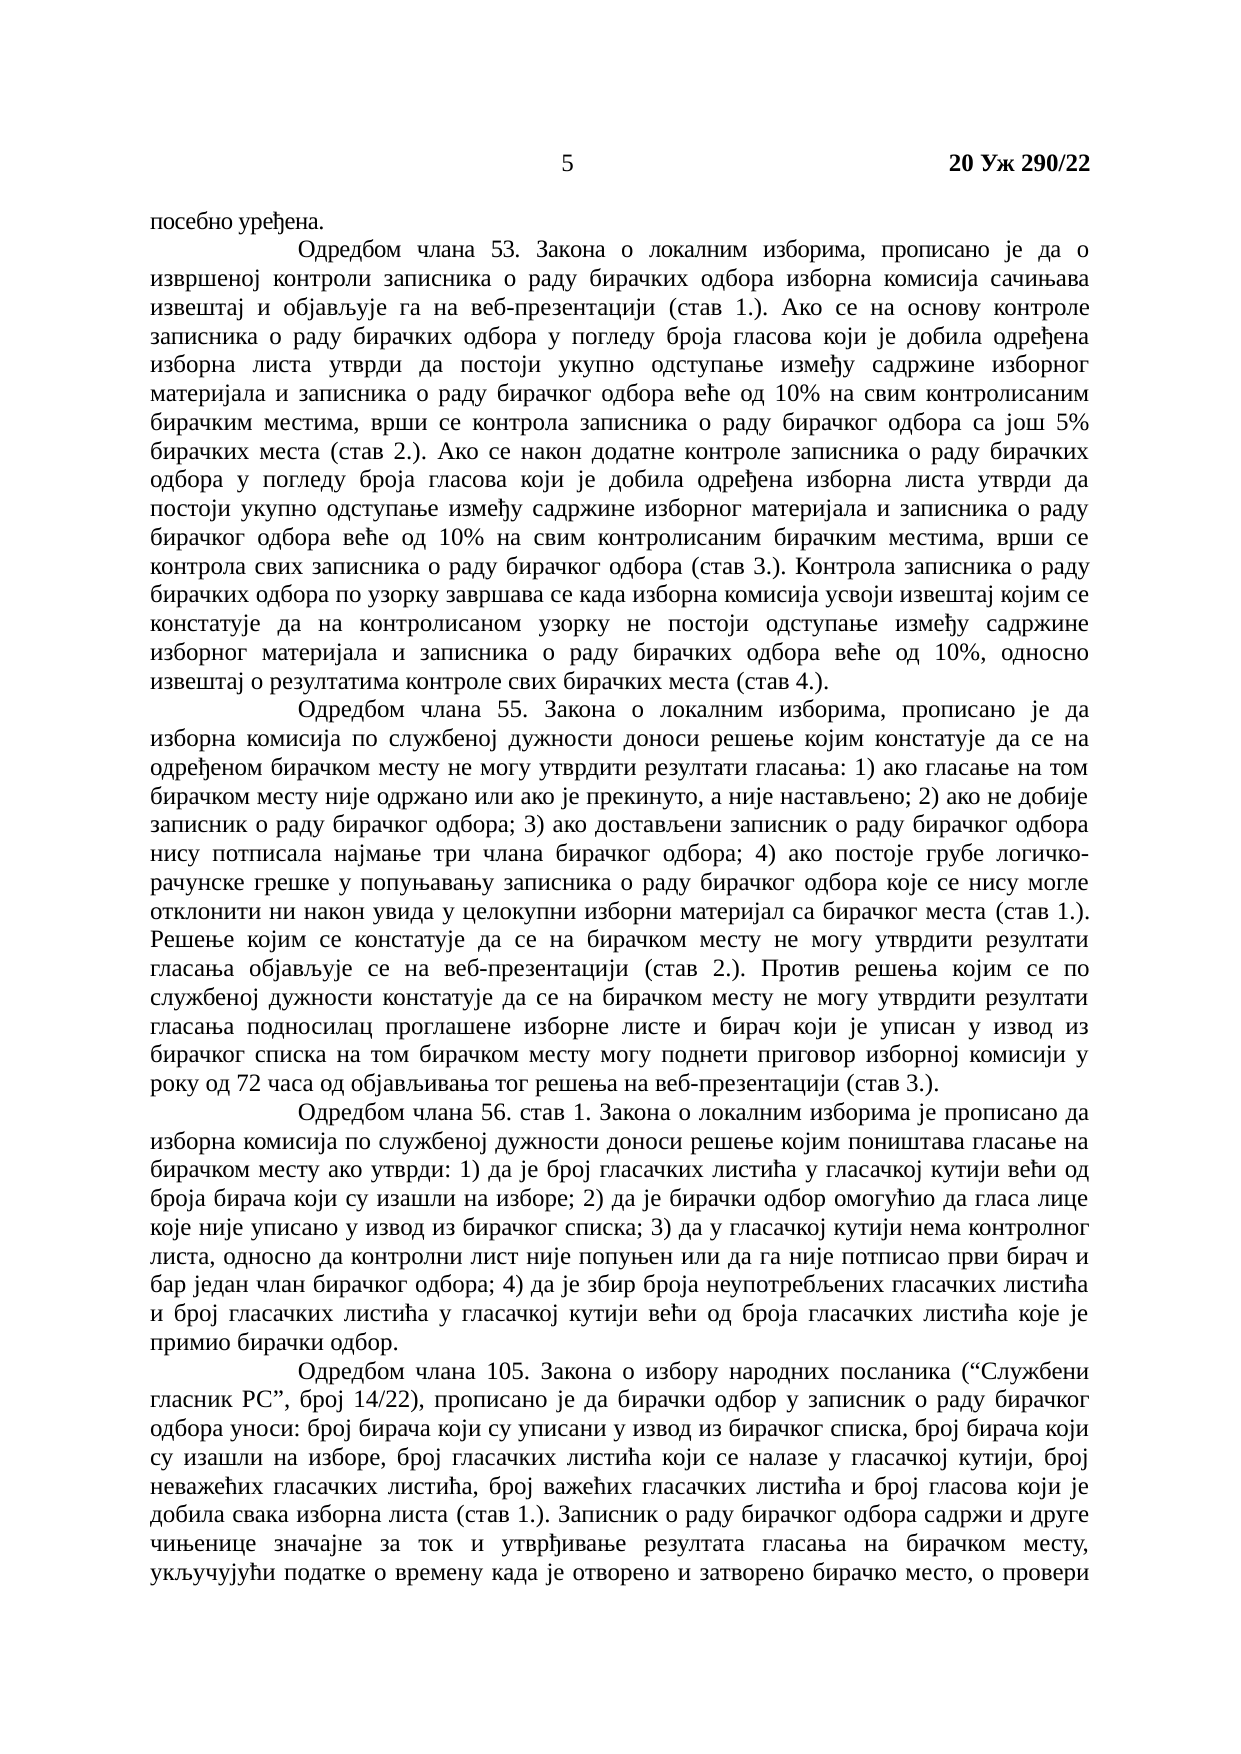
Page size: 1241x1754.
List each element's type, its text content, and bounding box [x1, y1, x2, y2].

text Одредбом члана 55. Закона о локалним изборима, прописано је да изборна комисија по службеној дужности доноси решење којим констатује да се на одређеном бирачком месту не могу утврдити резултати гласања: 1) ако гласање на том бирачком месту није одржано или ако је прекинуто, а није настављено; 2) ако не добије записник о раду бирачког одбора; 3) ако достављени записник о раду бирачког одбора нису потписала најмање три члана бирачког одбора; 4) ако постоје грубе логичко-рачунске грешке у попуњавању записника о раду бирачког одбора које се нису могле отклонити ни након увида у целокупни изборни материјал са бирачког места (став 1.). Решење којим се констатује да се на бирачком месту не могу утврдити резултати гласања објављује се на веб-презентацији (став 2.). Против решења којим се по службеној дужности констатује да се на бирачком месту не могу утврдити резултати гласања подносилац проглашене изборне листе и бирач који је уписан у извод из бирачког списка на том бирачком месту могу поднети приговор изборној комисији у року од 72 часа од објављивања тог решења на веб-презентацији (став 3.). [150, 694, 1090, 1097]
text Одредбом члана 56. став 1. Закона о локалним изборима је прописано да изборна комисија по службеној дужности доноси решење којим поништава гласање на бирачком месту ако утврди: 1) да је број гласачких листића у гласачкој кутији већи од броја бирача који су изашли на изборе; 2) да је бирачки одбор омогућио да гласа лице које није уписано у извод из бирачког списка; 3) да у гласачкој кутији нема контролног листа, односно да контролни лист није попуњен или да га није потписао први бирач и бар један члан бирачког одбора; 4) да је збир броја неупотребљених гласачких листића и број гласачких листића у гласачкој кутији већи од броја гласачких листића које је примио бирачки одбор. [150, 1097, 1090, 1356]
text Одредбом члана 53. Закона о локалним изборима, прописано је да о извршеној контроли записника о раду бирачких одбора изборна комисија сачињава извештај и објављује га на веб-презентацији (став 1.). Ако се на основу контроле записника о раду бирачких одбора у погледу броја гласова који је добила одређена изборна листа утврди да постоји укупно одступање између садржине изборног материјала и записника о раду бирачког одбора веће од 10% на свим контролисаним бирачким местима, врши се контрола записника о раду бирачког одбора са још 5% бирачких места (став 2.). Ако се након додатне контроле записника о раду бирачких одбора у погледу броја гласова који је добила одређена изборна листа утврди да постоји укупно одступање између садржине изборног материјала и записника о раду бирачког одбора веће од 10% на свим контролисаним бирачким местима, врши се контрола свих записника о раду бирачког одбора (став 3.). Контрола записника о раду бирачких одбора по узорку завршава се када изборна комисија усвоји извештај којим се констатује да на контролисаном узорку не постоји одступање између садржине изборног материјала и записника о раду бирачких одбора веће од 10%, односно извештај о резултатима контроле свих бирачких места (став 4.). [150, 234, 1090, 694]
text Одредбом члана 105. Закона о избору народних посланика (“Службени гласник РС”, број 14/22), прописано је да бирачки одбор у записник о раду бирачког одбора уноси: број бирача који су уписани у извод из бирачког списка, број бирача који су изашли на изборе, број гласачких листића који се налазе у гласачкој кутији, број неважећих гласачких листића, број важећих гласачких листића и број гласова који је добила свака изборна листа (став 1.). Записник о раду бирачког одбора садржи и друге чињенице значајне за ток и утврђивање резултата гласања на бирачком месту, укључујући податке о времену када је отворено и затворено бирачко место, о провери [150, 1356, 1090, 1586]
text посебно уређена. [150, 206, 1090, 234]
